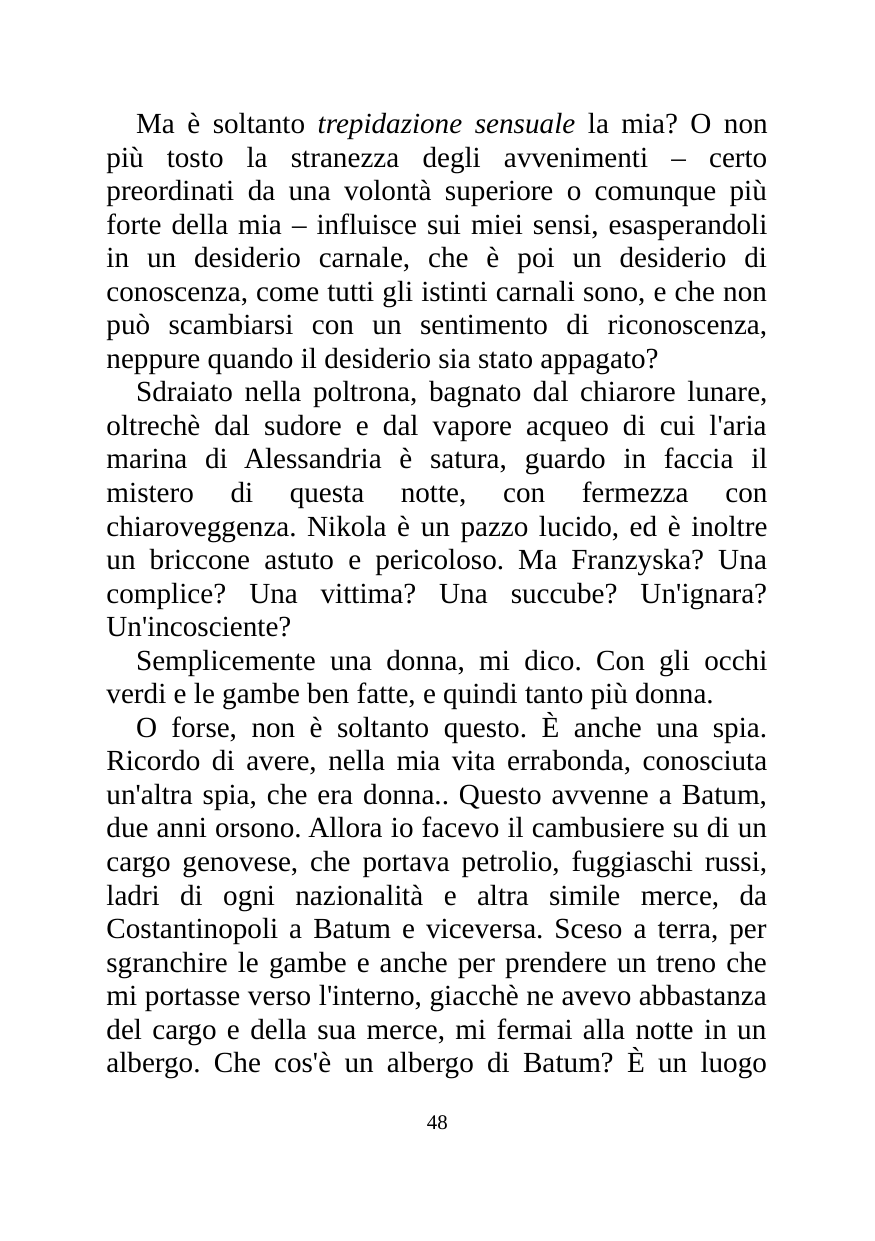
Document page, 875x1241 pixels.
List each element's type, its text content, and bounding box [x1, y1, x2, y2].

text Semplicemente una donna, mi dico. Con gli occhi verdi e le gambe ben fatte, e quindi tanto più donna. [106, 643, 768, 710]
text O forse, non è soltanto questo. È anche una spia. Ricordo di avere, nella mia vita errabonda, conosciuta un'altra spia, che era donna.. Questo avvenne a Batum, due anni orsono. Allora io facevo il cambusiere su di un cargo genovese, che portava petrolio, fuggiaschi russi, ladri di ogni nazionalità e altra simile merce, da Costantinopoli a Batum e viceversa. Sceso a terra, per sgranchire le gambe e anche per prendere un treno che mi portasse verso l'interno, giacchè ne avevo abbastanza del cargo e della sua merce, mi fermai alla notte in un albergo. Che cos'è un albergo di Batum? È un luogo [106, 710, 768, 1079]
text Sdraiato nella poltrona, bagnato dal chiarore lunare, oltrechè dal sudore e dal vapore acqueo di cui l'aria marina di Alessandria è satura, guardo in faccia il mistero di questa notte, con fermezza con chiaroveggenza. Nikola è un pazzo lucido, ed è inoltre un briccone astuto e pericoloso. Ma Franzyska? Una complice? Una vittima? Una succube? Un'ignara? Un'incosciente? [106, 374, 768, 643]
text Ma è soltanto trepidazione sensuale la mia? O non più tosto la stranezza degli avvenimenti – certo preordinati da una volontà superiore o comunque più forte della mia – influisce sui miei sensi, esasperandoli in un desiderio carnale, che è poi un desiderio di conoscenza, come tutti gli istinti carnali sono, e che non può scambiarsi con un sentimento di riconoscenza, neppure quando il desiderio sia stato appagato? [106, 106, 768, 374]
